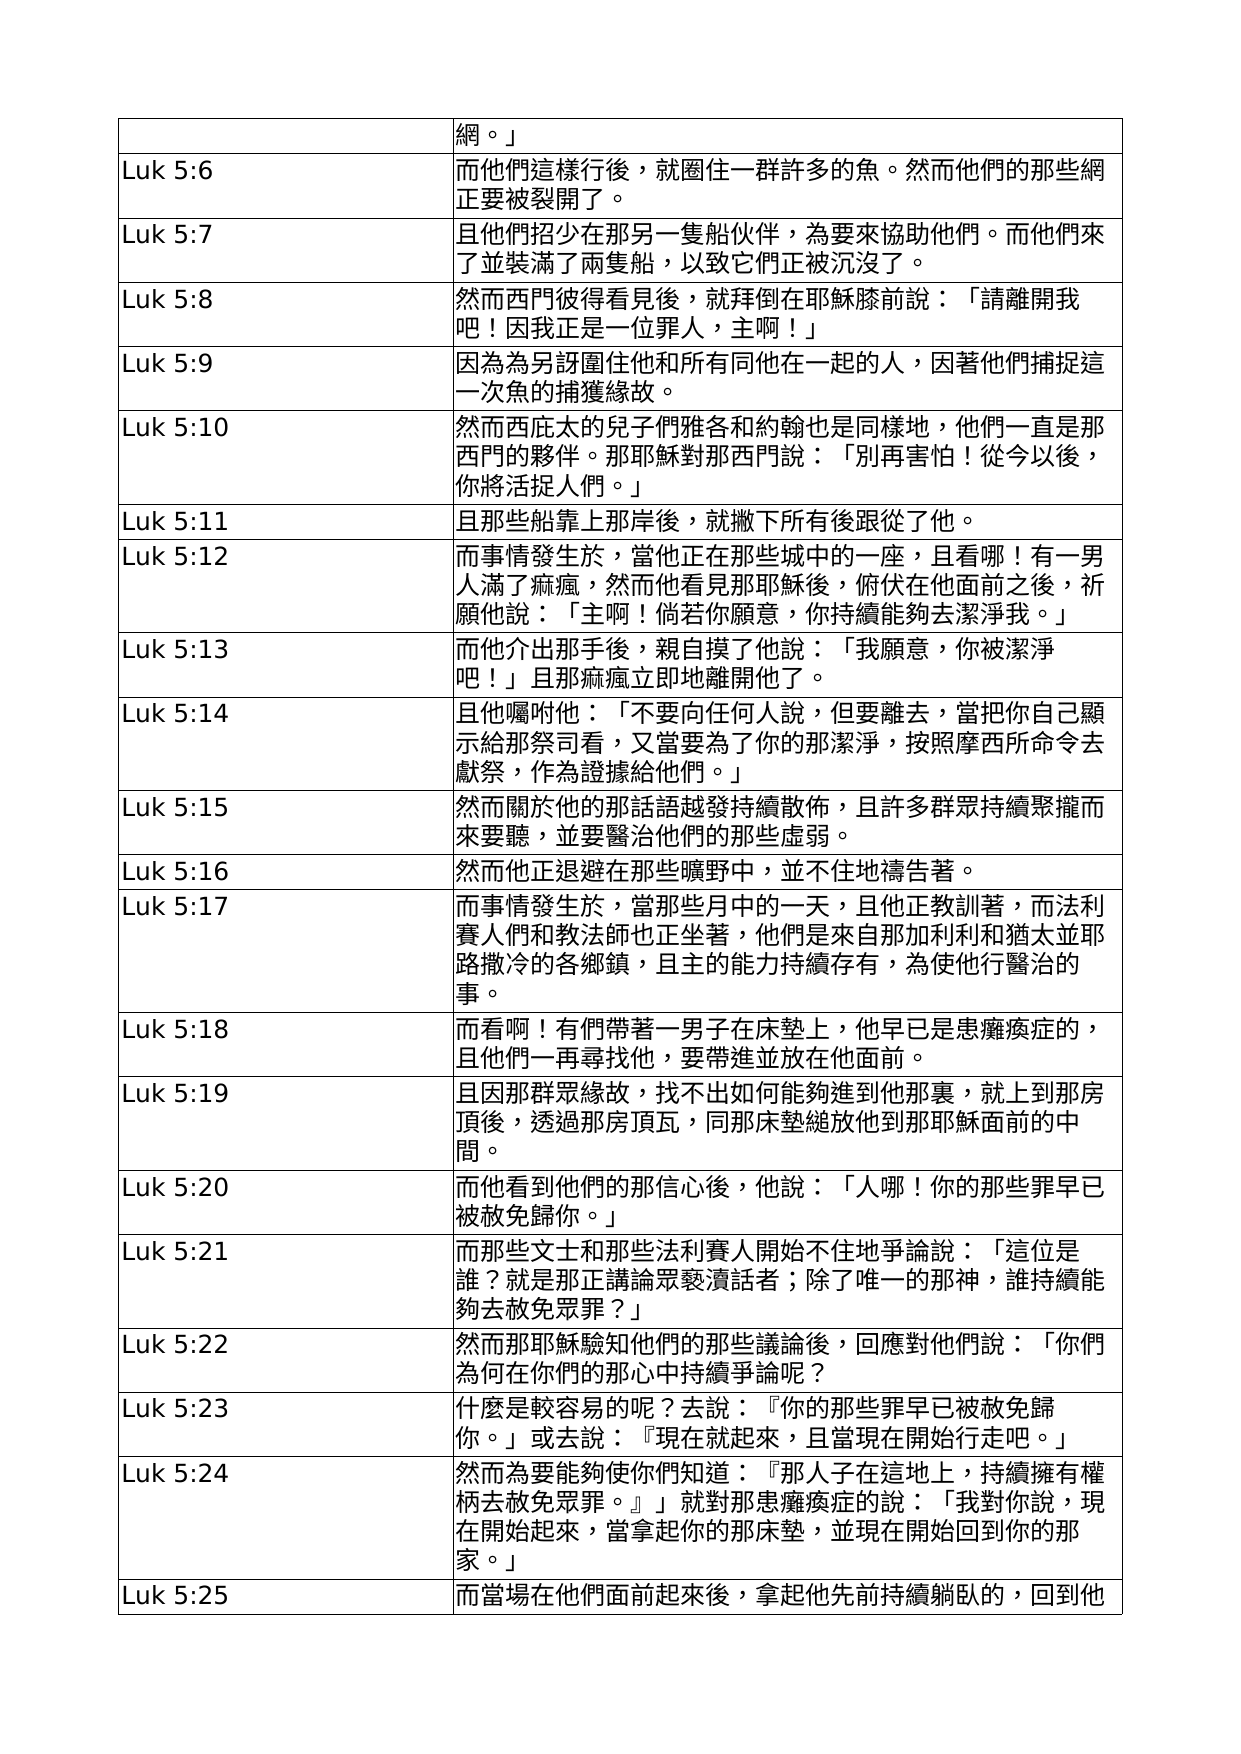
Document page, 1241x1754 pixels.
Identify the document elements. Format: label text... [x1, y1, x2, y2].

table_cell Luk 5:6 [119, 154, 453, 217]
table_cell 而看啊！有們帶著一男子在床墊上，他早已是患癱瘓症的，且他們一再尋找他，要帶進並放在他面前。 [454, 1013, 1122, 1076]
table_cell 然而西庇太的兒子們雅各和約翰也是同樣地，他們一直是那西門的夥伴。那耶穌對那西門說：「別再害怕！從今以後，你將活捉人們。」 [454, 411, 1122, 504]
table_cell 且因那群眾緣故，找不出如何能夠進到他那裏，就上到那房頂後，透過那房頂瓦，同那床墊縋放他到那耶穌面前的中間。 [454, 1077, 1122, 1170]
table_cell Luk 5:15 [119, 791, 453, 854]
table_cell 且他們招少在那另一隻船伙伴，為要來協助他們。而他們來了並裝滿了兩隻船，以致它們正被沉沒了。 [454, 219, 1122, 282]
table_cell Luk 5:9 [119, 347, 453, 410]
table_cell Luk 5:17 [119, 890, 453, 1012]
table_cell Luk 5:18 [119, 1013, 453, 1076]
table_cell 而事情發生於，當那些月中的一天，且他正教訓著，而法利賽人們和教法師也正坐著，他們是來自那加利利和猶太並耶路撒冷的各鄉鎮，且主的能力持續存有，為使他行醫治的事。 [454, 890, 1122, 1012]
table_cell 且他囑咐他：「不要向任何人說，但要離去，當把你自己顯示給那祭司看，又當要為了你的那潔淨，按照摩西所命令去獻祭，作為證據給他們。」 [454, 698, 1122, 790]
table_cell [119, 119, 453, 153]
table_cell Luk 5:22 [119, 1329, 453, 1392]
table_cell 然而西門彼得看見後，就拜倒在耶穌膝前說：「請離開我吧！因我正是一位罪人，主啊！」 [454, 283, 1122, 346]
table_cell 而他介出那手後，親自摸了他說：「我願意，你被潔淨吧！」且那痲瘋立即地離開他了。 [454, 633, 1122, 697]
table_cell Luk 5:13 [119, 633, 453, 697]
table_cell Luk 5:16 [119, 855, 453, 889]
table_cell Luk 5:19 [119, 1077, 453, 1170]
table_cell 然而那耶穌驗知他們的那些議論後，回應對他們說：「你們為何在你們的那心中持續爭論呢？ [454, 1329, 1122, 1392]
table_cell 而他看到他們的那信心後，他說：「人哪！你的那些罪早已被赦免歸你。」 [454, 1171, 1122, 1234]
table_cell 而他們這樣行後，就圈住一群許多的魚。然而他們的那些網正要被裂開了。 [454, 154, 1122, 217]
table_cell 什麼是較容易的呢？去說：『你的那些罪早已被赦免歸你。」或去說：『現在就起來，且當現在開始行走吧。」 [454, 1393, 1122, 1456]
table_cell Luk 5:23 [119, 1393, 453, 1456]
table_cell Luk 5:24 [119, 1457, 453, 1578]
table_cell Luk 5:21 [119, 1235, 453, 1327]
table_cell Luk 5:10 [119, 411, 453, 504]
table_cell 且那些船靠上那岸後，就撇下所有後跟從了他。 [454, 505, 1122, 539]
table_cell 然而關於他的那話語越發持續散佈，且許多群眾持續聚攏而來要聽，並要醫治他們的那些虛弱。 [454, 791, 1122, 854]
table_cell Luk 5:8 [119, 283, 453, 346]
table_cell Luk 5:14 [119, 698, 453, 790]
table_cell Luk 5:25 [119, 1580, 453, 1614]
table_cell 因為為另訝圍住他和所有同他在一起的人，因著他們捕捉這一次魚的捕獲緣故。 [454, 347, 1122, 410]
table_cell Luk 5:11 [119, 505, 453, 539]
table_cell Luk 5:20 [119, 1171, 453, 1234]
table_cell Luk 5:7 [119, 219, 453, 282]
table_cell Luk 5:12 [119, 540, 453, 632]
table_cell 然而他正退避在那些曠野中，並不住地禱告著。 [454, 855, 1122, 889]
table_cell 而那些文士和那些法利賽人開始不住地爭論說：「這位是誰？就是那正講論眾褻瀆話者；除了唯一的那神，誰持續能夠去赦免眾罪？」 [454, 1235, 1122, 1327]
table_cell 而事情發生於，當他正在那些城中的一座，且看哪！有一男人滿了痲瘋，然而他看見那耶穌後，俯伏在他面前之後，祈願他說：「主啊！倘若你願意，你持續能夠去潔淨我。」 [454, 540, 1122, 632]
table_cell 網。」 [454, 119, 1122, 153]
table_cell 然而為要能夠使你們知道：『那人子在這地上，持續擁有權柄去赦免眾罪。』」就對那患癱瘓症的說：「我對你說，現在開始起來，當拿起你的那床墊，並現在開始回到你的那家。」 [454, 1457, 1122, 1578]
table_cell 而當場在他們面前起來後，拿起他先前持續躺臥的，回到他 [454, 1580, 1122, 1614]
